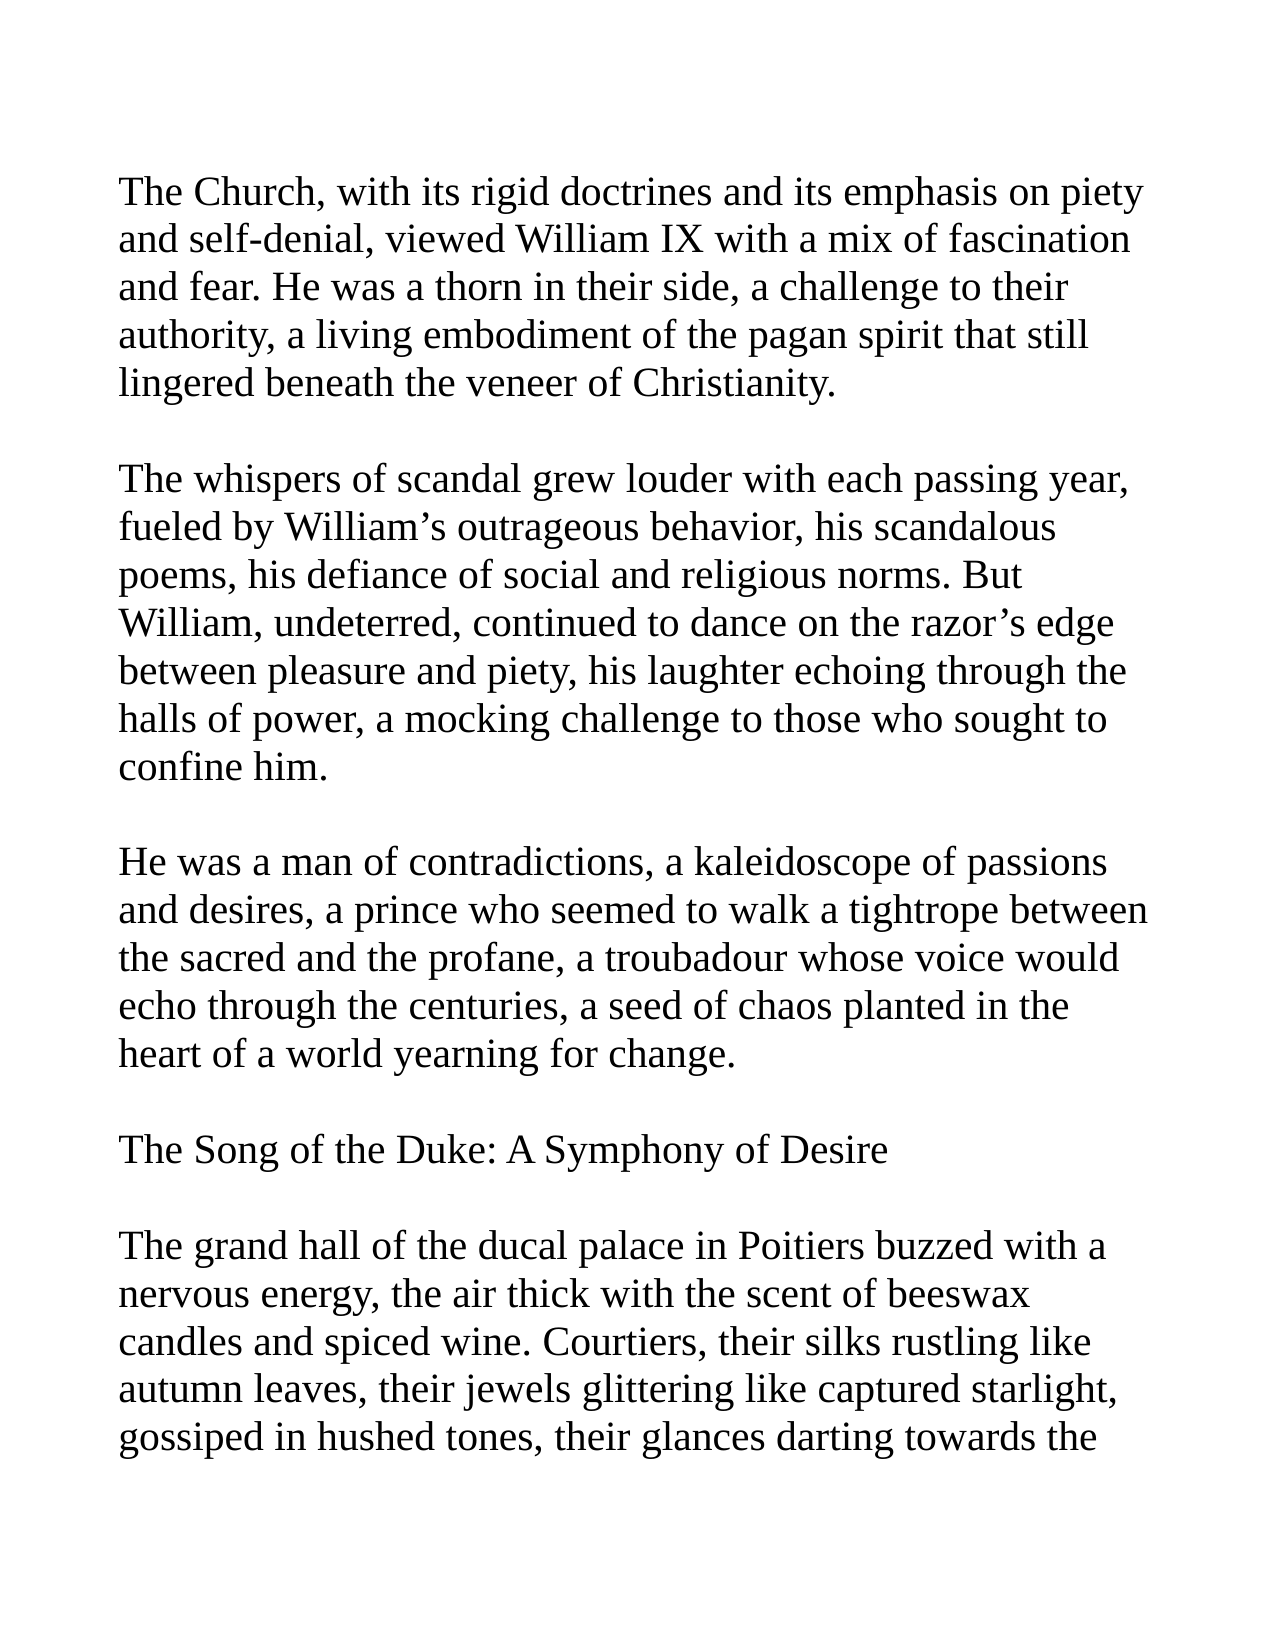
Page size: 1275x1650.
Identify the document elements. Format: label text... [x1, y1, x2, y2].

text The whispers of scandal grew louder with each passing year, fueled by William’s outrageous behavior, his scandalous poems, his defiance of social and religious norms. But William, undeterred, continued to dance on the razor’s edge between pleasure and piety, his laughter echoing through the halls of power, a mocking challenge to those who sought to confine him. [118, 453, 1157, 789]
text He was a man of contradictions, a kaleidoscope of passions and desires, a prince who seemed to walk a tightrope between the sacred and the profane, a troubadour whose voice would echo through the centuries, a seed of chaos planted in the heart of a world yearning for change. [118, 837, 1157, 1076]
text The Church, with its rigid doctrines and its emphasis on piety and self-denial, viewed William IX with a mix of fascination and fear. He was a thorn in their side, a challenge to their authority, a living embodiment of the pagan spirit that still lingered beneath the veneer of Christianity. [118, 166, 1157, 406]
text The Song of the Duke: A Symphony of Desire [118, 1124, 1157, 1172]
text The grand hall of the ducal palace in Poitiers buzzed with a nervous energy, the air thick with the scent of beeswax candles and spiced wine. Courtiers, their silks rustling like autumn leaves, their jewels glittering like captured starlight, gossiped in hushed tones, their glances darting towards the [118, 1220, 1157, 1460]
